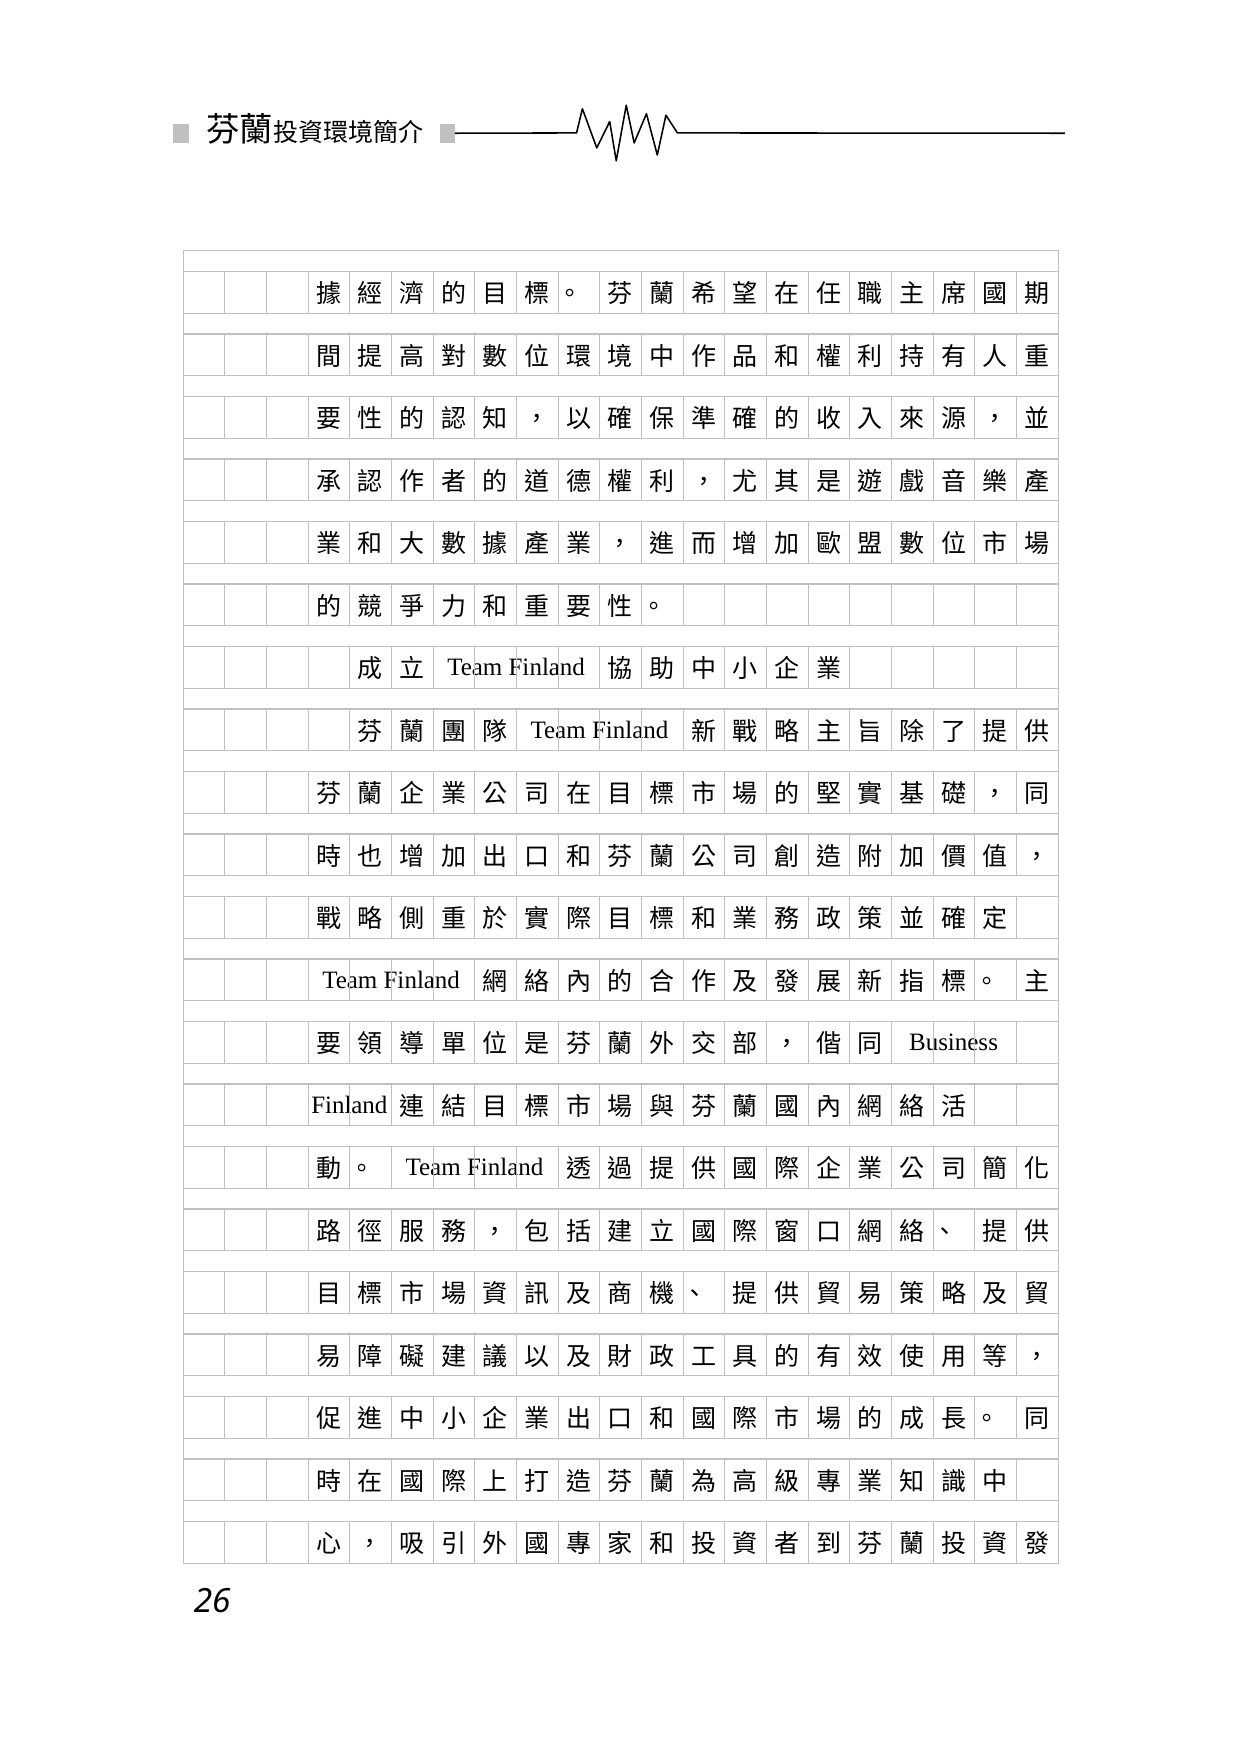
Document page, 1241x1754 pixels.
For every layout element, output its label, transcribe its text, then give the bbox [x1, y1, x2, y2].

text 除了亮眼的創新能量，芬蘭的數位產業也是該國發展的重點產業之一。因為芬蘭在2019年5月開始任職歐盟主席國，數據經濟也成為其主席期間的戰略重點領域之一，主要側重於開發版權基礎設施，即受版權保護的作品和作者相關的大數據層級。並透過由交通通信部、財政部和教育文化部共同的組合會議所起草的數據原則，以達到確保以人為中心和平衡歐洲數據經濟的目標。芬蘭希望在任職主席國期間提高對數位環境中作品和權利持有人重要性的認知，以確保準確的收入來源，並承認作者的道德權利，尤其是遊戲音樂產業和大數據產業，進而增加歐盟數位市場的競爭力和重要性。 [281, 376, 1058, 396]
text 成立Team Finland協助中小企業 [600, 647, 641, 688]
text 成立Team Finland協助中小企業 [1017, 647, 1058, 688]
text 芬蘭團隊Team Finland新戰略主旨除了提供芬蘭企業公司在目標市場的堅實基礎，同時也增加出口和芬蘭公司創造附加價值，戰略側重於實際目標和業務政策並確定Team Finland網絡內的合作及發展新指標。主要領導單位是芬蘭外交部，偕同Business Finland連結目標市場與芬蘭國內網絡活動。Team Finland透過提供國際企業公司簡化路徑服務，包括建立國際窗口網絡、提供目標市場資訊及商機、提供貿易策略及貿易障礙建議以及財政工具的有效使用等，促進中小企業出口和國際市場的成長。同時在國際上打造芬蘭為高級專業知識中心，吸引外國專家和投資者到芬蘭投資發展。 [281, 876, 1058, 896]
text 成立Team Finland協助中小企業 [975, 647, 1016, 688]
text 成立Team Finland協助中小企業 [281, 626, 1058, 646]
text 芬蘭團隊Team Finland新戰略主旨除了提供芬蘭企業公司在目標市場的堅實基礎，同時也增加出口和芬蘭公司創造附加價值，戰略側重於實際目標和業務政策並確定Team Finland網絡內的合作及發展新指標。主要領導單位是芬蘭外交部，偕同Business Finland連結目標市場與芬蘭國內網絡活動。Team Finland透過提供國際企業公司簡化路徑服務，包括建立國際窗口網絡、提供目標市場資訊及商機、提供貿易策略及貿易障礙建議以及財政工具的有效使用等，促進中小企業出口和國際市場的成長。同時在國際上打造芬蘭為高級專業知識中心，吸引外國專家和投資者到芬蘭投資發展。 [281, 1126, 1058, 1146]
text 成立Team Finland協助中小企業 [642, 647, 683, 688]
text 成立Team Finland協助中小企業 [934, 647, 974, 688]
text 成立Team Finland協助中小企業 [309, 647, 349, 688]
text 成立Team Finland協助中小企業 [767, 647, 808, 688]
text 成立Team Finland協助中小企業 [434, 647, 474, 688]
text 成立Team Finland協助中小企業 [850, 647, 891, 688]
text 成立Team Finland協助中小企業 [559, 647, 599, 688]
text 除了亮眼的創新能量，芬蘭的數位產業也是該國發展的重點產業之一。因為芬蘭在2019年5月開始任職歐盟主席國，數據經濟也成為其主席期間的戰略重點領域之一，主要側重於開發版權基礎設施，即受版權保護的作品和作者相關的大數據層級。並透過由交通通信部、財政部和教育文化部共同的組合會議所起草的數據原則，以達到確保以人為中心和平衡歐洲數據經濟的目標。芬蘭希望在任職主席國期間提高對數位環境中作品和權利持有人重要性的認知，以確保準確的收入來源，並承認作者的道德權利，尤其是遊戲音樂產業和大數據產業，進而增加歐盟數位市場的競爭力和重要性。 [281, 439, 1058, 458]
text 芬蘭團隊Team Finland新戰略主旨除了提供芬蘭企業公司在目標市場的堅實基礎，同時也增加出口和芬蘭公司創造附加價值，戰略側重於實際目標和業務政策並確定Team Finland網絡內的合作及發展新指標。主要領導單位是芬蘭外交部，偕同Business Finland連結目標市場與芬蘭國內網絡活動。Team Finland透過提供國際企業公司簡化路徑服務，包括建立國際窗口網絡、提供目標市場資訊及商機、提供貿易策略及貿易障礙建議以及財政工具的有效使用等，促進中小企業出口和國際市場的成長。同時在國際上打造芬蘭為高級專業知識中心，吸引外國專家和投資者到芬蘭投資發展。 [281, 939, 1058, 958]
text 芬蘭團隊Team Finland新戰略主旨除了提供芬蘭企業公司在目標市場的堅實基礎，同時也增加出口和芬蘭公司創造附加價值，戰略側重於實際目標和業務政策並確定Team Finland網絡內的合作及發展新指標。主要領導單位是芬蘭外交部，偕同Business Finland連結目標市場與芬蘭國內網絡活動。Team Finland透過提供國際企業公司簡化路徑服務，包括建立國際窗口網絡、提供目標市場資訊及商機、提供貿易策略及貿易障礙建議以及財政工具的有效使用等，促進中小企業出口和國際市場的成長。同時在國際上打造芬蘭為高級專業知識中心，吸引外國專家和投資者到芬蘭投資發展。 [281, 1439, 1058, 1458]
text 芬蘭團隊Team Finland新戰略主旨除了提供芬蘭企業公司在目標市場的堅實基礎，同時也增加出口和芬蘭公司創造附加價值，戰略側重於實際目標和業務政策並確定Team Finland網絡內的合作及發展新指標。主要領導單位是芬蘭外交部，偕同Business Finland連結目標市場與芬蘭國內網絡活動。Team Finland透過提供國際企業公司簡化路徑服務，包括建立國際窗口網絡、提供目標市場資訊及商機、提供貿易策略及貿易障礙建議以及財政工具的有效使用等，促進中小企業出口和國際市場的成長。同時在國際上打造芬蘭為高級專業知識中心，吸引外國專家和投資者到芬蘭投資發展。 [281, 689, 1058, 708]
text 成立Team Finland協助中小企業 [684, 647, 724, 688]
text 芬蘭團隊Team Finland新戰略主旨除了提供芬蘭企業公司在目標市場的堅實基礎，同時也增加出口和芬蘭公司創造附加價值，戰略側重於實際目標和業務政策並確定Team Finland網絡內的合作及發展新指標。主要領導單位是芬蘭外交部，偕同Business Finland連結目標市場與芬蘭國內網絡活動。Team Finland透過提供國際企業公司簡化路徑服務，包括建立國際窗口網絡、提供目標市場資訊及商機、提供貿易策略及貿易障礙建議以及財政工具的有效使用等，促進中小企業出口和國際市場的成長。同時在國際上打造芬蘭為高級專業知識中心，吸引外國專家和投資者到芬蘭投資發展。 [281, 1376, 1058, 1396]
text 芬蘭團隊Team Finland新戰略主旨除了提供芬蘭企業公司在目標市場的堅實基礎，同時也增加出口和芬蘭公司創造附加價值，戰略側重於實際目標和業務政策並確定Team Finland網絡內的合作及發展新指標。主要領導單位是芬蘭外交部，偕同Business Finland連結目標市場與芬蘭國內網絡活動。Team Finland透過提供國際企業公司簡化路徑服務，包括建立國際窗口網絡、提供目標市場資訊及商機、提供貿易策略及貿易障礙建議以及財政工具的有效使用等，促進中小企業出口和國際市場的成長。同時在國際上打造芬蘭為高級專業知識中心，吸引外國專家和投資者到芬蘭投資發展。 [281, 1189, 1058, 1208]
text 芬蘭團隊Team Finland新戰略主旨除了提供芬蘭企業公司在目標市場的堅實基礎，同時也增加出口和芬蘭公司創造附加價值，戰略側重於實際目標和業務政策並確定Team Finland網絡內的合作及發展新指標。主要領導單位是芬蘭外交部，偕同Business Finland連結目標市場與芬蘭國內網絡活動。Team Finland透過提供國際企業公司簡化路徑服務，包括建立國際窗口網絡、提供目標市場資訊及商機、提供貿易策略及貿易障礙建議以及財政工具的有效使用等，促進中小企業出口和國際市場的成長。同時在國際上打造芬蘭為高級專業知識中心，吸引外國專家和投資者到芬蘭投資發展。 [281, 751, 1058, 771]
text 成立Team Finland協助中小企業 [475, 647, 516, 688]
text 成立Team Finland協助中小企業 [517, 647, 558, 688]
text 芬蘭團隊Team Finland新戰略主旨除了提供芬蘭企業公司在目標市場的堅實基礎，同時也增加出口和芬蘭公司創造附加價值，戰略側重於實際目標和業務政策並確定Team Finland網絡內的合作及發展新指標。主要領導單位是芬蘭外交部，偕同Business Finland連結目標市場與芬蘭國內網絡活動。Team Finland透過提供國際企業公司簡化路徑服務，包括建立國際窗口網絡、提供目標市場資訊及商機、提供貿易策略及貿易障礙建議以及財政工具的有效使用等，促進中小企業出口和國際市場的成長。同時在國際上打造芬蘭為高級專業知識中心，吸引外國專家和投資者到芬蘭投資發展。 [281, 1251, 1058, 1271]
text 除了亮眼的創新能量，芬蘭的數位產業也是該國發展的重點產業之一。因為芬蘭在2019年5月開始任職歐盟主席國，數據經濟也成為其主席期間的戰略重點領域之一，主要側重於開發版權基礎設施，即受版權保護的作品和作者相關的大數據層級。並透過由交通通信部、財政部和教育文化部共同的組合會議所起草的數據原則，以達到確保以人為中心和平衡歐洲數據經濟的目標。芬蘭希望在任職主席國期間提高對數位環境中作品和權利持有人重要性的認知，以確保準確的收入來源，並承認作者的道德權利，尤其是遊戲音樂產業和大數據產業，進而增加歐盟數位市場的競爭力和重要性。 [281, 314, 1058, 333]
text 芬蘭團隊Team Finland新戰略主旨除了提供芬蘭企業公司在目標市場的堅實基礎，同時也增加出口和芬蘭公司創造附加價值，戰略側重於實際目標和業務政策並確定Team Finland網絡內的合作及發展新指標。主要領導單位是芬蘭外交部，偕同Business Finland連結目標市場與芬蘭國內網絡活動。Team Finland透過提供國際企業公司簡化路徑服務，包括建立國際窗口網絡、提供目標市場資訊及商機、提供貿易策略及貿易障礙建議以及財政工具的有效使用等，促進中小企業出口和國際市場的成長。同時在國際上打造芬蘭為高級專業知識中心，吸引外國專家和投資者到芬蘭投資發展。 [281, 1314, 1058, 1333]
text 芬蘭團隊Team Finland新戰略主旨除了提供芬蘭企業公司在目標市場的堅實基礎，同時也增加出口和芬蘭公司創造附加價值，戰略側重於實際目標和業務政策並確定Team Finland網絡內的合作及發展新指標。主要領導單位是芬蘭外交部，偕同Business Finland連結目標市場與芬蘭國內網絡活動。Team Finland透過提供國際企業公司簡化路徑服務，包括建立國際窗口網絡、提供目標市場資訊及商機、提供貿易策略及貿易障礙建議以及財政工具的有效使用等，促進中小企業出口和國際市場的成長。同時在國際上打造芬蘭為高級專業知識中心，吸引外國專家和投資者到芬蘭投資發展。 [281, 1501, 1058, 1521]
text 成立Team Finland協助中小企業 [281, 647, 308, 688]
text 芬蘭團隊Team Finland新戰略主旨除了提供芬蘭企業公司在目標市場的堅實基礎，同時也增加出口和芬蘭公司創造附加價值，戰略側重於實際目標和業務政策並確定Team Finland網絡內的合作及發展新指標。主要領導單位是芬蘭外交部，偕同Business Finland連結目標市場與芬蘭國內網絡活動。Team Finland透過提供國際企業公司簡化路徑服務，包括建立國際窗口網絡、提供目標市場資訊及商機、提供貿易策略及貿易障礙建議以及財政工具的有效使用等，促進中小企業出口和國際市場的成長。同時在國際上打造芬蘭為高級專業知識中心，吸引外國專家和投資者到芬蘭投資發展。 [281, 1064, 1058, 1083]
text 除了亮眼的創新能量，芬蘭的數位產業也是該國發展的重點產業之一。因為芬蘭在2019年5月開始任職歐盟主席國，數據經濟也成為其主席期間的戰略重點領域之一，主要側重於開發版權基礎設施，即受版權保護的作品和作者相關的大數據層級。並透過由交通通信部、財政部和教育文化部共同的組合會議所起草的數據原則，以達到確保以人為中心和平衡歐洲數據經濟的目標。芬蘭希望在任職主席國期間提高對數位環境中作品和權利持有人重要性的認知，以確保準確的收入來源，並承認作者的道德權利，尤其是遊戲音樂產業和大數據產業，進而增加歐盟數位市場的競爭力和重要性。 [281, 564, 1058, 583]
text 除了亮眼的創新能量，芬蘭的數位產業也是該國發展的重點產業之一。因為芬蘭在2019年5月開始任職歐盟主席國，數據經濟也成為其主席期間的戰略重點領域之一，主要側重於開發版權基礎設施，即受版權保護的作品和作者相關的大數據層級。並透過由交通通信部、財政部和教育文化部共同的組合會議所起草的數據原則，以達到確保以人為中心和平衡歐洲數據經濟的目標。芬蘭希望在任職主席國期間提高對數位環境中作品和權利持有人重要性的認知，以確保準確的收入來源，並承認作者的道德權利，尤其是遊戲音樂產業和大數據產業，進而增加歐盟數位市場的競爭力和重要性。 [281, 251, 1058, 271]
text 芬蘭團隊Team Finland新戰略主旨除了提供芬蘭企業公司在目標市場的堅實基礎，同時也增加出口和芬蘭公司創造附加價值，戰略側重於實際目標和業務政策並確定Team Finland網絡內的合作及發展新指標。主要領導單位是芬蘭外交部，偕同Business Finland連結目標市場與芬蘭國內網絡活動。Team Finland透過提供國際企業公司簡化路徑服務，包括建立國際窗口網絡、提供目標市場資訊及商機、提供貿易策略及貿易障礙建議以及財政工具的有效使用等，促進中小企業出口和國際市場的成長。同時在國際上打造芬蘭為高級專業知識中心，吸引外國專家和投資者到芬蘭投資發展。 [281, 1001, 1058, 1021]
text 芬蘭團隊Team Finland新戰略主旨除了提供芬蘭企業公司在目標市場的堅實基礎，同時也增加出口和芬蘭公司創造附加價值，戰略側重於實際目標和業務政策並確定Team Finland網絡內的合作及發展新指標。主要領導單位是芬蘭外交部，偕同Business Finland連結目標市場與芬蘭國內網絡活動。Team Finland透過提供國際企業公司簡化路徑服務，包括建立國際窗口網絡、提供目標市場資訊及商機、提供貿易策略及貿易障礙建議以及財政工具的有效使用等，促進中小企業出口和國際市場的成長。同時在國際上打造芬蘭為高級專業知識中心，吸引外國專家和投資者到芬蘭投資發展。 [281, 814, 1058, 833]
text 成立Team Finland協助中小企業 [392, 647, 433, 688]
text 成立Team Finland協助中小企業 [725, 647, 766, 688]
text 成立Team Finland協助中小企業 [892, 647, 933, 688]
text 成立Team Finland協助中小企業 [350, 647, 391, 688]
text 除了亮眼的創新能量，芬蘭的數位產業也是該國發展的重點產業之一。因為芬蘭在2019年5月開始任職歐盟主席國，數據經濟也成為其主席期間的戰略重點領域之一，主要側重於開發版權基礎設施，即受版權保護的作品和作者相關的大數據層級。並透過由交通通信部、財政部和教育文化部共同的組合會議所起草的數據原則，以達到確保以人為中心和平衡歐洲數據經濟的目標。芬蘭希望在任職主席國期間提高對數位環境中作品和權利持有人重要性的認知，以確保準確的收入來源，並承認作者的道德權利，尤其是遊戲音樂產業和大數據產業，進而增加歐盟數位市場的競爭力和重要性。 [281, 501, 1058, 521]
text 成立Team Finland協助中小企業 [809, 647, 849, 688]
